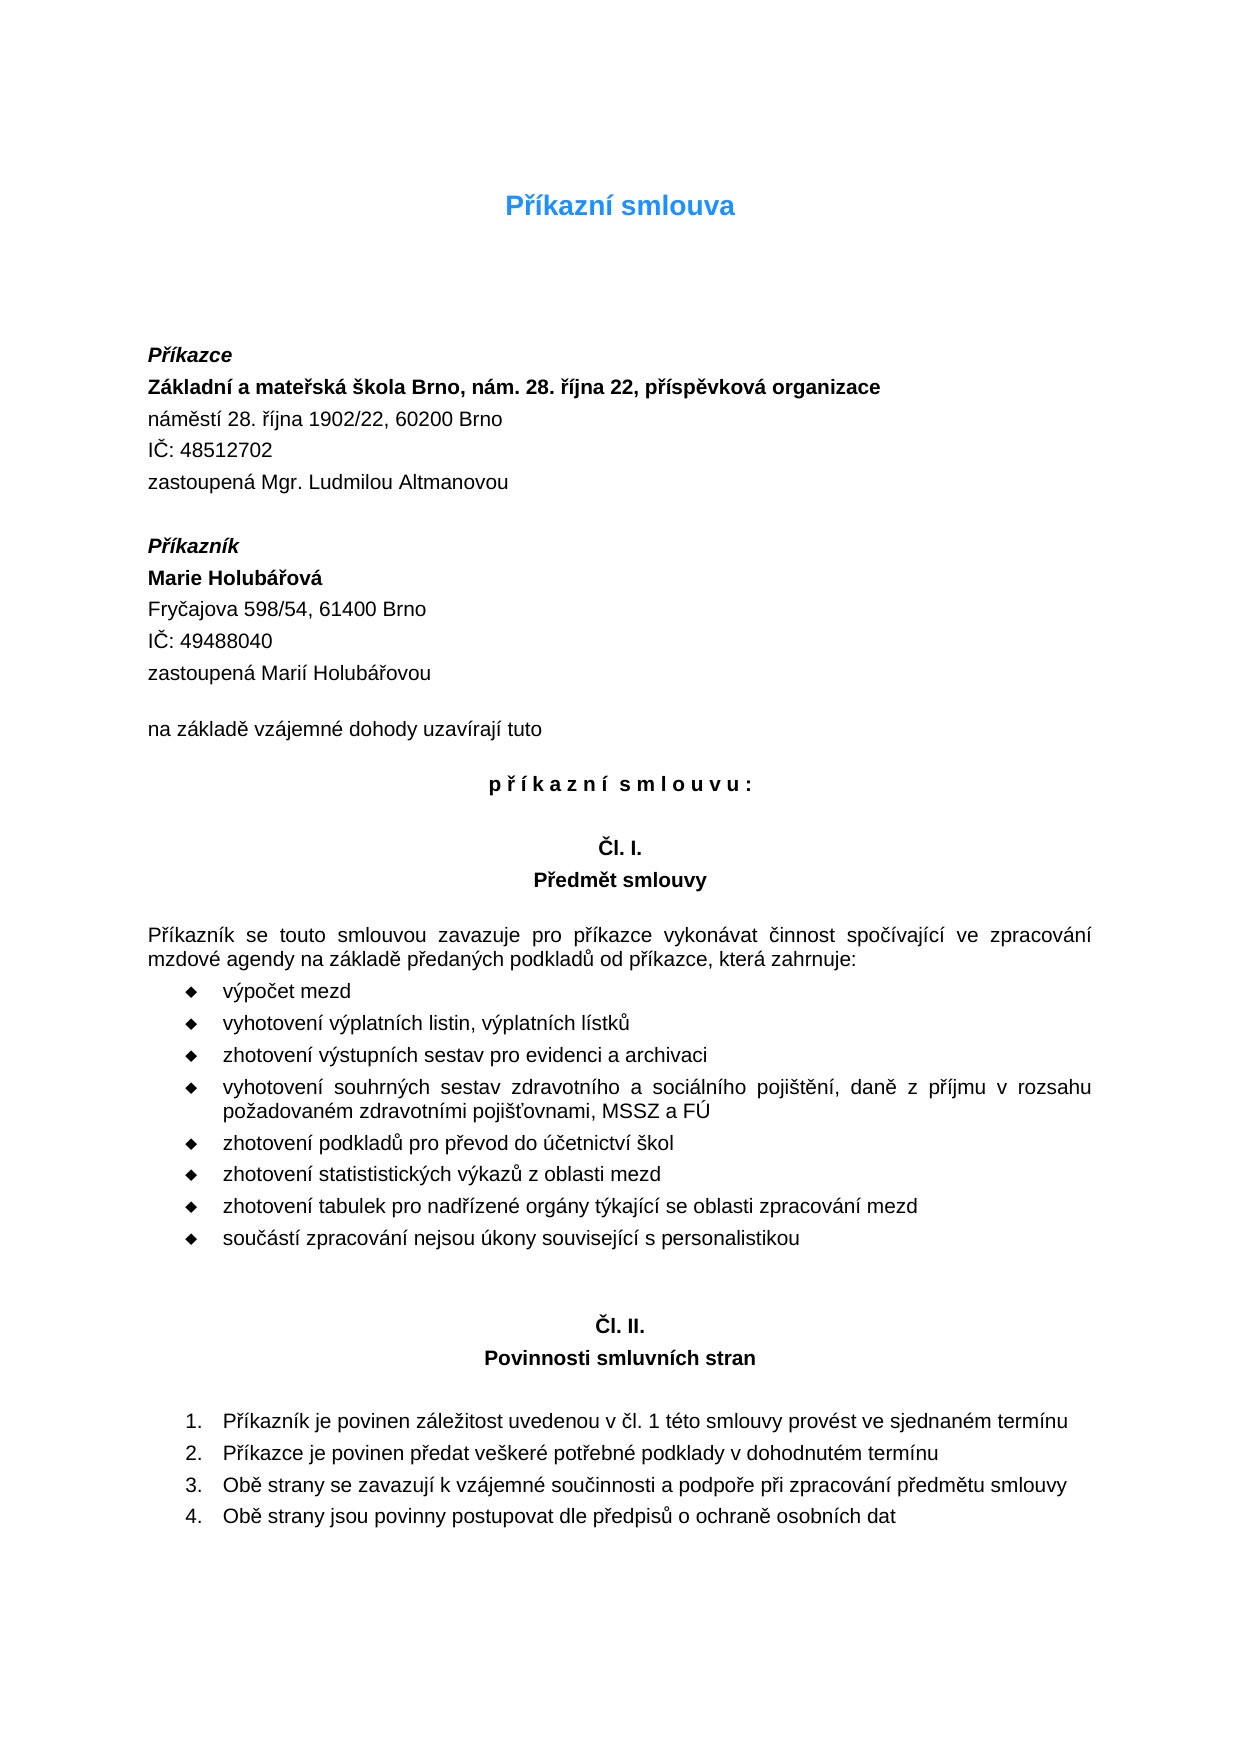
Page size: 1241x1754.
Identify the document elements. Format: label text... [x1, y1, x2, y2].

list zhotovení výstupních sestav pro evidenci a archivaci [185, 1043, 1093, 1067]
list zhotovení statististických výkazů z oblasti mezd [185, 1162, 1093, 1186]
list zhotovení tabulek pro nadřízené orgány týkající se oblasti zpracování mezd [185, 1194, 1093, 1218]
text na základě vzájemné dohody uzavírají tuto [148, 692, 1093, 740]
list Příkazník je povinen záležitost uvedenou v čl. 1 této smlouvy provést ve sjednaném termínu [185, 1409, 1093, 1433]
text zastoupená Marií Holubářovou [148, 661, 1093, 685]
list vyhotovení výplatních listin, výplatních lístků [185, 1011, 1093, 1035]
list výpočet mezd [185, 979, 1093, 1003]
text IČ: 49488040 [148, 629, 1093, 653]
text IČ: 48512702 [148, 438, 1093, 462]
text Povinnosti smluvních stran [148, 1345, 1093, 1369]
text p ř í k a z n í s m l o u v u : [148, 748, 1093, 796]
text Marie Holubářová [148, 565, 1093, 589]
subtitle Příkazní smlouva [148, 189, 1093, 221]
text náměstí 28. října 1902/22, 60200 Brno [148, 407, 1093, 431]
text Základní a mateřská škola Brno, nám. 28. října 22, příspěvková organizace [148, 375, 1093, 399]
list zhotovení podkladů pro převod do účetnictví škol [185, 1130, 1093, 1154]
text Příkazník se touto smlouvou zavazuje pro příkazce vykonávat činnost spočívající ve zpracování mzdové agendy na základě předaných podkladů od příkazce, která zahrnuje: [148, 899, 1093, 971]
text Předmět smlouvy [148, 867, 1093, 891]
text Čl. II. [148, 1290, 1093, 1338]
list vyhotovení souhrných sestav zdravotního a sociálního pojištění, daně z příjmu v rozsahu požadovaném zdravotními pojišťovnami, MSSZ a FÚ [185, 1074, 1093, 1123]
list součástí zpracování nejsou úkony související s personalistikou [185, 1226, 1093, 1250]
text Čl. I. [148, 836, 1093, 860]
text Fryčajova 598/54, 61400 Brno [148, 597, 1093, 621]
text Příkazník [148, 534, 1093, 558]
list Příkazce je povinen předat veškeré potřebné podklady v dohodnutém termínu [185, 1441, 1093, 1465]
list Obě strany se zavazují k vzájemné součinnosti a podpoře při zpracování předmětu smlouvy [185, 1472, 1093, 1496]
text zastoupená Mgr. Ludmilou Altmanovou [148, 470, 1093, 494]
text Příkazce [148, 343, 1093, 367]
list Obě strany jsou povinny postupovat dle předpisů o ochraně osobních dat [185, 1504, 1093, 1528]
